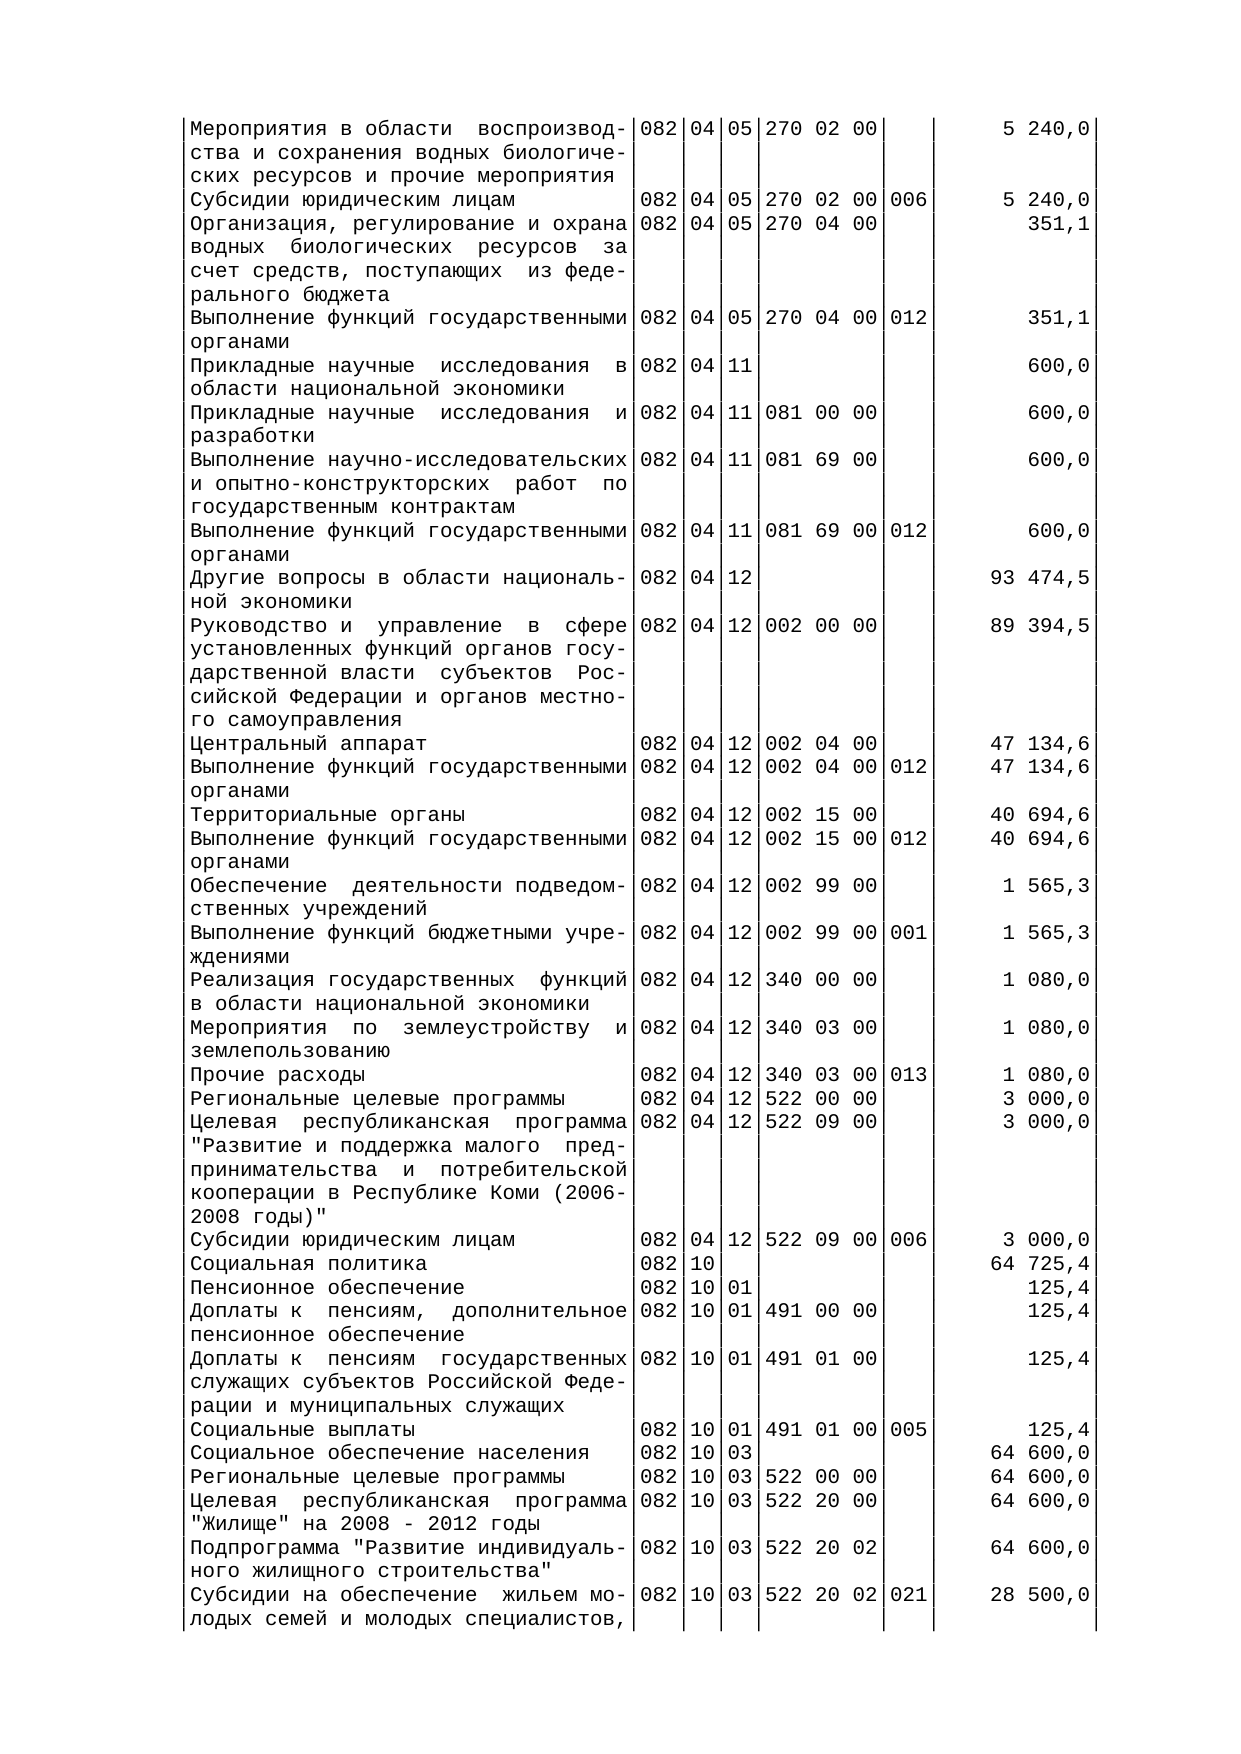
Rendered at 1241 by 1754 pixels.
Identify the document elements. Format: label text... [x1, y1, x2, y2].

text │Доплаты к пенсиям государственных│082│10│01│491 01 00│ │ 125,4│ [759, 1348, 883, 1371]
text │рального бюджета │ │ │ │ │ │ │ [184, 284, 633, 307]
text │Центральный аппарат │082│04│12│002 04 00│ │ 47 134,6│ [934, 733, 1096, 757]
text │ских ресурсов и прочие мероприятия │ │ │ │ │ │ │ [177, 165, 1152, 189]
text │2008 годы)" │ │ │ │ │ │ │ [722, 1206, 758, 1229]
text │ждениями │ │ │ │ │ │ │ [1097, 946, 1152, 969]
text │органами │ │ │ │ │ │ │ [1097, 544, 1152, 567]
text │"Развитие и поддержка малого пред-│ │ │ │ │ │ │ [884, 1135, 933, 1158]
text │органами │ │ │ │ │ │ │ [684, 331, 721, 354]
text │дарственной власти субъектов Рос-│ │ │ │ │ │ │ [177, 662, 1152, 686]
text │Центральный аппарат │082│04│12│002 04 00│ │ 47 134,6│ [1097, 733, 1152, 757]
text │Субсидии юридическим лицам │082│04│05│270 02 00│006│ 5 240,0│ [177, 189, 1152, 213]
text │сийской Федерации и органов местно-│ │ │ │ │ │ │ [884, 686, 933, 709]
text │Территориальные органы │082│04│12│002 15 00│ │ 40 694,6│ [759, 804, 883, 827]
text │"Жилище" на 2008 - 2012 годы │ │ │ │ │ │ │ [177, 1513, 1152, 1537]
text │2008 годы)" │ │ │ │ │ │ │ [1097, 1206, 1152, 1229]
text │Центральный аппарат │082│04│12│002 04 00│ │ 47 134,6│ [184, 733, 633, 757]
text │органами │ │ │ │ │ │ │ [884, 544, 933, 567]
text │органами │ │ │ │ │ │ │ [634, 331, 683, 354]
text │Мероприятия по землеустройству и│082│04│12│340 03 00│ │ 1 080,0│ [934, 1017, 1096, 1040]
text │Центральный аппарат │082│04│12│002 04 00│ │ 47 134,6│ [634, 733, 683, 757]
text │Социальные выплаты │082│10│01│491 01 00│005│ 125,4│ [634, 1419, 683, 1442]
text │разработки │ │ │ │ │ │ │ [177, 426, 1152, 449]
text │Обеспечение деятельности подведом-│082│04│12│002 99 00│ │ 1 565,3│ [934, 875, 1096, 898]
text │органами │ │ │ │ │ │ │ [934, 544, 1096, 567]
text │Пенсионное обеспечение │082│10│01│ │ │ 125,4│ [884, 1277, 933, 1300]
text │рального бюджета │ │ │ │ │ │ │ [722, 284, 758, 307]
text │Прикладные научные исследования и│082│04│11│081 00 00│ │ 600,0│ [184, 402, 633, 426]
text │2008 годы)" │ │ │ │ │ │ │ [684, 1206, 721, 1229]
text │Другие вопросы в области националь-│082│04│12│ │ │ 93 474,5│ [177, 567, 1152, 591]
text │Прикладные научные исследования и│082│04│11│081 00 00│ │ 600,0│ [759, 402, 883, 426]
text │Мероприятия в области воспроизвод-│082│04│05│270 02 00│ │ 5 240,0│ [177, 118, 1152, 142]
text │лодых семей и молодых специалистов,│ │ │ │ │ │ │ [934, 1608, 1096, 1631]
text │Социальное обеспечение населения │082│10│03│ │ │ 64 600,0│ [177, 1442, 1152, 1466]
text │рального бюджета │ │ │ │ │ │ │ [684, 284, 721, 307]
text │сийской Федерации и органов местно-│ │ │ │ │ │ │ [634, 686, 683, 709]
text │Прикладные научные исследования в│082│04│11│ │ │ 600,0│ [177, 354, 1152, 378]
text │рации и муниципальных служащих │ │ │ │ │ │ │ [177, 1395, 1152, 1419]
text │органами │ │ │ │ │ │ │ [634, 544, 683, 567]
text │Руководство и управление в сфере│082│04│12│002 00 00│ │ 89 394,5│ [934, 615, 1096, 638]
text │Территориальные органы │082│04│12│002 15 00│ │ 40 694,6│ [934, 804, 1096, 827]
text │Прикладные научные исследования и│082│04│11│081 00 00│ │ 600,0│ [934, 402, 1096, 426]
text │Региональные целевые программы │082│04│12│522 00 00│ │ 3 000,0│ [759, 1088, 883, 1111]
text │органами │ │ │ │ │ │ │ [184, 331, 633, 354]
text │ственных учреждений │ │ │ │ │ │ │ [177, 898, 1152, 922]
text │ждениями │ │ │ │ │ │ │ [934, 946, 1096, 969]
text │рального бюджета │ │ │ │ │ │ │ [934, 284, 1096, 307]
text │2008 годы)" │ │ │ │ │ │ │ [184, 1206, 633, 1229]
text │ства и сохранения водных биологиче-│ │ │ │ │ │ │ [634, 142, 683, 165]
text │Региональные целевые программы │082│04│12│522 00 00│ │ 3 000,0│ [934, 1088, 1096, 1111]
text │ждениями │ │ │ │ │ │ │ [184, 946, 633, 969]
text │Территориальные органы │082│04│12│002 15 00│ │ 40 694,6│ [1097, 804, 1152, 827]
text │Выполнение функций государственными│082│04│12│002 04 00│012│ 47 134,6│ [177, 757, 1152, 780]
text │сийской Федерации и органов местно-│ │ │ │ │ │ │ [184, 686, 633, 709]
text │принимательства и потребительской│ │ │ │ │ │ │ [177, 1158, 1152, 1182]
text │Пенсионное обеспечение │082│10│01│ │ │ 125,4│ [184, 1277, 633, 1300]
text │землепользованию │ │ │ │ │ │ │ [177, 1040, 1152, 1064]
text │"Развитие и поддержка малого пред-│ │ │ │ │ │ │ [934, 1135, 1096, 1158]
text │служащих субъектов Российской Феде-│ │ │ │ │ │ │ [177, 1371, 1152, 1395]
text │ждениями │ │ │ │ │ │ │ [884, 946, 933, 969]
text │органами │ │ │ │ │ │ │ [884, 331, 933, 354]
text │Выполнение функций государственными│082│04│12│002 15 00│012│ 40 694,6│ [177, 827, 1152, 851]
text │ждениями │ │ │ │ │ │ │ [684, 946, 721, 969]
text │Реализация государственных функций│082│04│12│340 00 00│ │ 1 080,0│ [177, 969, 1152, 993]
text │Целевая республиканская программа│082│04│12│522 09 00│ │ 3 000,0│ [177, 1111, 1152, 1135]
text │Субсидии юридическим лицам │082│04│12│522 09 00│006│ 3 000,0│ [177, 1229, 1152, 1253]
text │органами │ │ │ │ │ │ │ [722, 331, 758, 354]
text │Социальная политика │082│10│ │ │ │ 64 725,4│ [177, 1253, 1152, 1277]
text │сийской Федерации и органов местно-│ │ │ │ │ │ │ [1097, 686, 1152, 709]
text │Обеспечение деятельности подведом-│082│04│12│002 99 00│ │ 1 565,3│ [759, 875, 883, 898]
text │Выполнение функций бюджетными учре-│082│04│12│002 99 00│001│ 1 565,3│ [177, 922, 1152, 946]
text │органами │ │ │ │ │ │ │ [759, 544, 883, 567]
text │органами │ │ │ │ │ │ │ [722, 544, 758, 567]
text │ства и сохранения водных биологиче-│ │ │ │ │ │ │ [184, 142, 633, 165]
text │и опытно-конструкторских работ по│ │ │ │ │ │ │ [634, 473, 683, 496]
text │органами │ │ │ │ │ │ │ [934, 331, 1096, 354]
text │ного жилищного строительства" │ │ │ │ │ │ │ [177, 1561, 1152, 1584]
text │2008 годы)" │ │ │ │ │ │ │ [934, 1206, 1096, 1229]
text │Пенсионное обеспечение │082│10│01│ │ │ 125,4│ [759, 1277, 883, 1300]
text │области национальной экономики │ │ │ │ │ │ │ [177, 378, 1152, 402]
text │Региональные целевые программы │082│10│03│522 00 00│ │ 64 600,0│ [184, 1466, 633, 1489]
text │Мероприятия по землеустройству и│082│04│12│340 03 00│ │ 1 080,0│ [759, 1017, 883, 1040]
text │органами │ │ │ │ │ │ │ [684, 544, 721, 567]
text │и опытно-конструкторских работ по│ │ │ │ │ │ │ [1097, 473, 1152, 496]
text │Региональные целевые программы │082│10│03│522 00 00│ │ 64 600,0│ [759, 1466, 883, 1489]
text │Целевая республиканская программа│082│10│03│522 20 00│ │ 64 600,0│ [177, 1489, 1152, 1513]
text │ства и сохранения водных биологиче-│ │ │ │ │ │ │ [934, 142, 1096, 165]
text │водных биологических ресурсов за│ │ │ │ │ │ │ [177, 236, 1152, 260]
text │рального бюджета │ │ │ │ │ │ │ [634, 284, 683, 307]
text │"Развитие и поддержка малого пред-│ │ │ │ │ │ │ [1097, 1135, 1152, 1158]
text │лодых семей и молодых специалистов,│ │ │ │ │ │ │ [884, 1608, 933, 1631]
text │Выполнение функций государственными│082│04│11│081 69 00│012│ 600,0│ [177, 520, 1152, 544]
text │ной экономики │ │ │ │ │ │ │ [177, 591, 1152, 615]
text │ства и сохранения водных биологиче-│ │ │ │ │ │ │ [1097, 142, 1152, 165]
text │Пенсионное обеспечение │082│10│01│ │ │ 125,4│ [1097, 1277, 1152, 1300]
text │Подпрограмма "Развитие индивидуаль-│082│10│03│522 20 02│ │ 64 600,0│ [934, 1537, 1096, 1561]
text │счет средств, поступающих из феде-│ │ │ │ │ │ │ [177, 260, 1152, 284]
text │в области национальной экономики │ │ │ │ │ │ │ [177, 993, 1152, 1017]
text │Социальные выплаты │082│10│01│491 01 00│005│ 125,4│ [934, 1419, 1096, 1442]
text │и опытно-конструкторских работ по│ │ │ │ │ │ │ [934, 473, 1096, 496]
text │Мероприятия по землеустройству и│082│04│12│340 03 00│ │ 1 080,0│ [184, 1017, 633, 1040]
text │Выполнение научно-исследовательских│082│04│11│081 69 00│ │ 600,0│ [177, 449, 1152, 473]
text │установленных функций органов госу-│ │ │ │ │ │ │ [177, 638, 1152, 662]
text │ства и сохранения водных биологиче-│ │ │ │ │ │ │ [884, 142, 933, 165]
text │Социальные выплаты │082│10│01│491 01 00│005│ 125,4│ [1097, 1419, 1152, 1442]
text │и опытно-конструкторских работ по│ │ │ │ │ │ │ [759, 473, 883, 496]
text │Пенсионное обеспечение │082│10│01│ │ │ 125,4│ [934, 1277, 1096, 1300]
text │рального бюджета │ │ │ │ │ │ │ [884, 284, 933, 307]
text │Центральный аппарат │082│04│12│002 04 00│ │ 47 134,6│ [759, 733, 883, 757]
text │органами │ │ │ │ │ │ │ [177, 851, 1152, 875]
text │Руководство и управление в сфере│082│04│12│002 00 00│ │ 89 394,5│ [184, 615, 633, 638]
text │органами │ │ │ │ │ │ │ [759, 331, 883, 354]
text │Организация, регулирование и охрана│082│04│05│270 04 00│ │ 351,1│ [759, 213, 883, 236]
text │кооперации в Республике Коми (2006-│ │ │ │ │ │ │ [177, 1182, 1152, 1206]
text │лодых семей и молодых специалистов,│ │ │ │ │ │ │ [1097, 1608, 1152, 1631]
text │Субсидии на обеспечение жильем мо-│082│10│03│522 20 02│021│ 28 500,0│ [177, 1584, 1152, 1608]
text │Прикладные научные исследования и│082│04│11│081 00 00│ │ 600,0│ [1097, 402, 1152, 426]
text │Социальные выплаты │082│10│01│491 01 00│005│ 125,4│ [759, 1419, 883, 1442]
text │Обеспечение деятельности подведом-│082│04│12│002 99 00│ │ 1 565,3│ [184, 875, 633, 898]
text │"Развитие и поддержка малого пред-│ │ │ │ │ │ │ [759, 1135, 883, 1158]
text │Выполнение функций государственными│082│04│05│270 04 00│012│ 351,1│ [177, 307, 1152, 331]
text │органами │ │ │ │ │ │ │ [1097, 331, 1152, 354]
text │2008 годы)" │ │ │ │ │ │ │ [884, 1206, 933, 1229]
text │Подпрограмма "Развитие индивидуаль-│082│10│03│522 20 02│ │ 64 600,0│ [759, 1537, 883, 1561]
text │рального бюджета │ │ │ │ │ │ │ [759, 284, 883, 307]
text │Подпрограмма "Развитие индивидуаль-│082│10│03│522 20 02│ │ 64 600,0│ [184, 1537, 633, 1561]
text │и опытно-конструкторских работ по│ │ │ │ │ │ │ [184, 473, 633, 496]
text │лодых семей и молодых специалистов,│ │ │ │ │ │ │ [634, 1608, 683, 1631]
text │Доплаты к пенсиям государственных│082│10│01│491 01 00│ │ 125,4│ [934, 1348, 1096, 1371]
text │рального бюджета │ │ │ │ │ │ │ [1097, 284, 1152, 307]
text │сийской Федерации и органов местно-│ │ │ │ │ │ │ [759, 686, 883, 709]
text │органами │ │ │ │ │ │ │ [177, 780, 1152, 804]
text │ждениями │ │ │ │ │ │ │ [722, 946, 758, 969]
text │Доплаты к пенсиям, дополнительное│082│10│01│491 00 00│ │ 125,4│ [177, 1300, 1152, 1324]
text │Организация, регулирование и охрана│082│04│05│270 04 00│ │ 351,1│ [184, 213, 633, 236]
text │государственным контрактам │ │ │ │ │ │ │ [177, 496, 1152, 520]
text │органами │ │ │ │ │ │ │ [184, 544, 633, 567]
text │"Развитие и поддержка малого пред-│ │ │ │ │ │ │ [184, 1135, 633, 1158]
text │2008 годы)" │ │ │ │ │ │ │ [634, 1206, 683, 1229]
text │Региональные целевые программы │082│04│12│522 00 00│ │ 3 000,0│ [184, 1088, 633, 1111]
text │ства и сохранения водных биологиче-│ │ │ │ │ │ │ [759, 142, 883, 165]
text │ждениями │ │ │ │ │ │ │ [759, 946, 883, 969]
text │Социальные выплаты │082│10│01│491 01 00│005│ 125,4│ [184, 1419, 633, 1442]
text │го самоуправления │ │ │ │ │ │ │ [177, 709, 1152, 733]
text │сийской Федерации и органов местно-│ │ │ │ │ │ │ [934, 686, 1096, 709]
text │Руководство и управление в сфере│082│04│12│002 00 00│ │ 89 394,5│ [759, 615, 883, 638]
text │Организация, регулирование и охрана│082│04│05│270 04 00│ │ 351,1│ [934, 213, 1096, 236]
text │ждениями │ │ │ │ │ │ │ [634, 946, 683, 969]
text │пенсионное обеспечение │ │ │ │ │ │ │ [177, 1324, 1152, 1348]
text │Центральный аппарат │082│04│12│002 04 00│ │ 47 134,6│ [884, 733, 933, 757]
text │Территориальные органы │082│04│12│002 15 00│ │ 40 694,6│ [184, 804, 633, 827]
text │Региональные целевые программы │082│10│03│522 00 00│ │ 64 600,0│ [934, 1466, 1096, 1489]
text │2008 годы)" │ │ │ │ │ │ │ [759, 1206, 883, 1229]
text │Доплаты к пенсиям государственных│082│10│01│491 01 00│ │ 125,4│ [184, 1348, 633, 1371]
text │Социальные выплаты │082│10│01│491 01 00│005│ 125,4│ [884, 1419, 933, 1442]
text │и опытно-конструкторских работ по│ │ │ │ │ │ │ [884, 473, 933, 496]
text │Прочие расходы │082│04│12│340 03 00│013│ 1 080,0│ [177, 1064, 1152, 1088]
text │Пенсионное обеспечение │082│10│01│ │ │ 125,4│ [634, 1277, 683, 1300]
text │"Развитие и поддержка малого пред-│ │ │ │ │ │ │ [634, 1135, 683, 1158]
text │лодых семей и молодых специалистов,│ │ │ │ │ │ │ [759, 1608, 883, 1631]
text │лодых семей и молодых специалистов,│ │ │ │ │ │ │ [184, 1608, 633, 1631]
